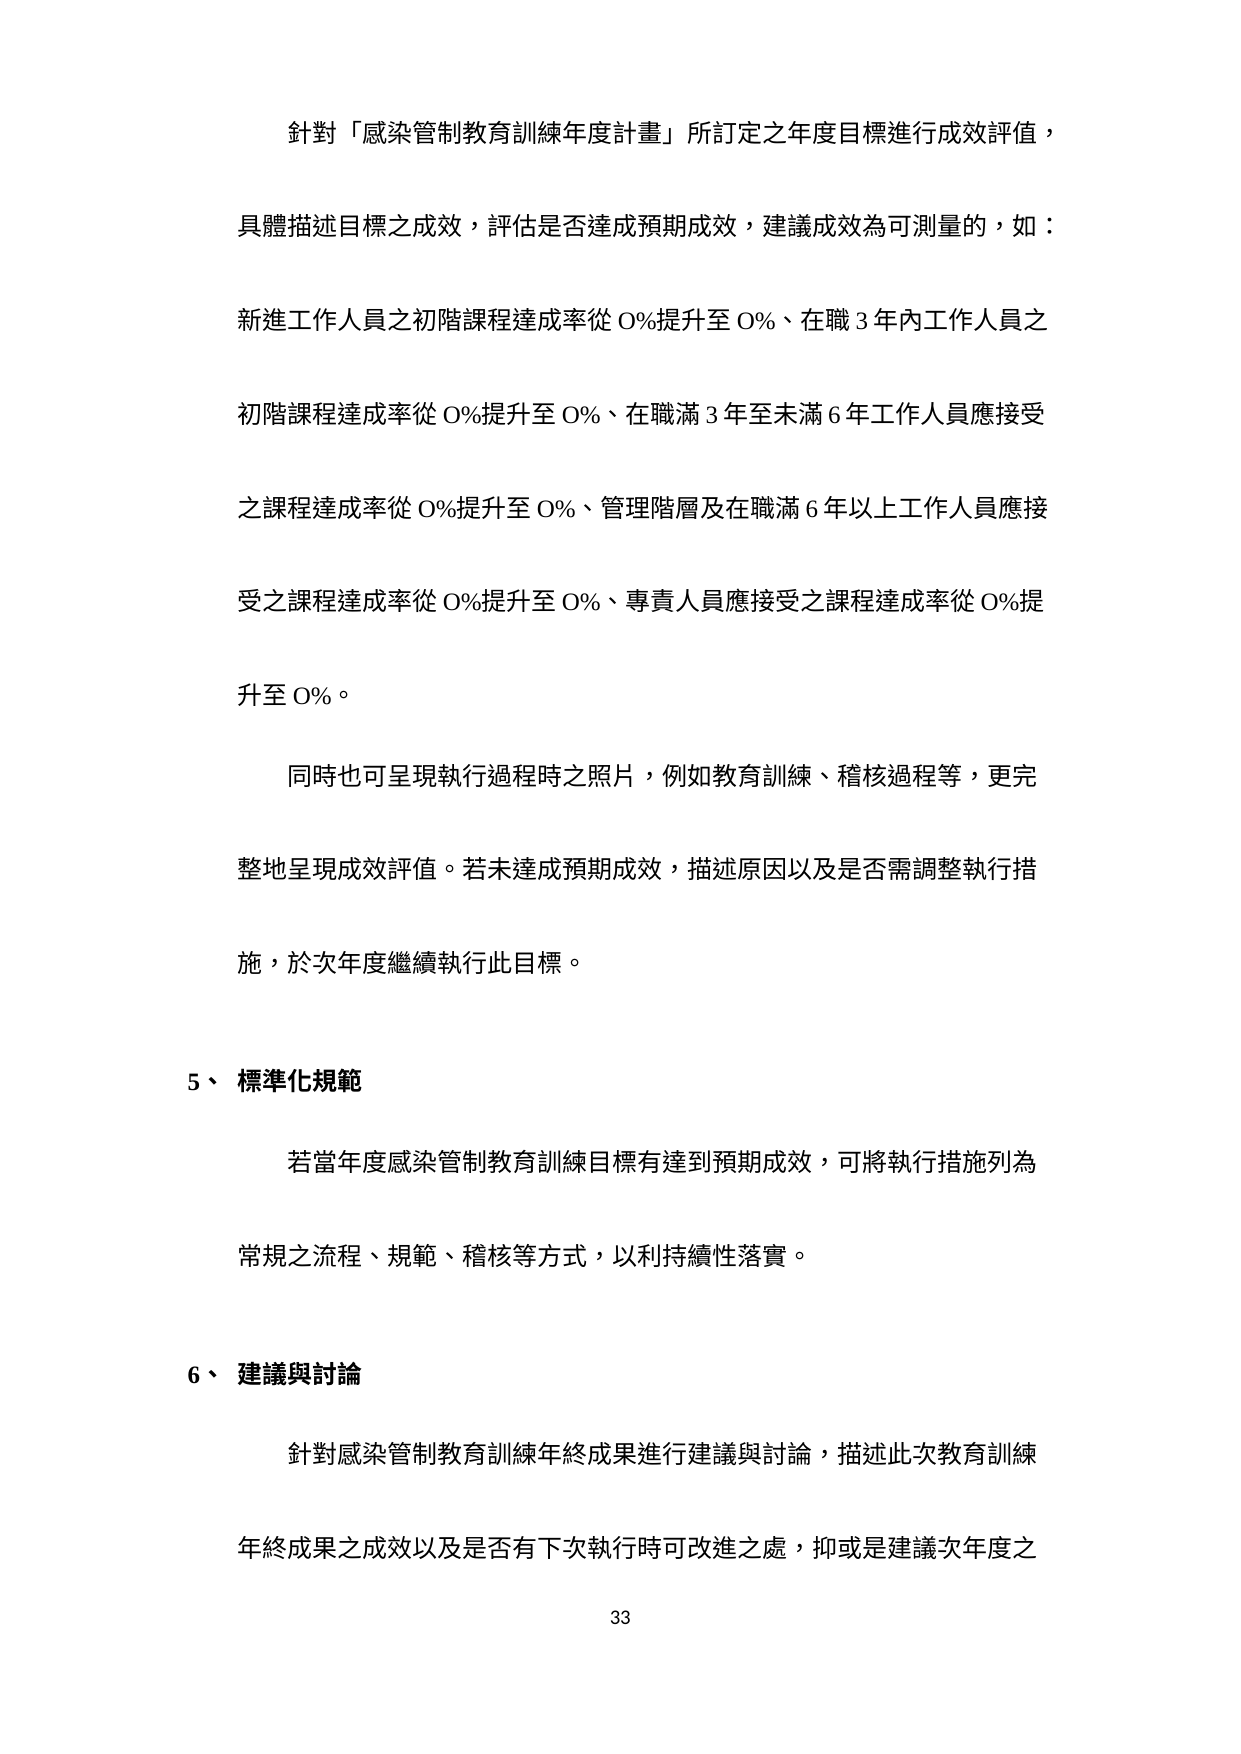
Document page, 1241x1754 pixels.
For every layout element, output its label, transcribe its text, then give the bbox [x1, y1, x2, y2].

list 建議與討論 [187, 1331, 1053, 1393]
text 針對感染管制教育訓練年終成果進行建議與討論，描述此次教育訓練年終成果之成效以及是否有下次執行時可改進之處，抑或是建議次年度之 [238, 1411, 1053, 1568]
text 同時也可呈現執行過程時之照片，例如教育訓練、稽核過程等，更完整地呈現成效評值。若未達成預期成效，描述原因以及是否需調整執行措施，於次年度繼續執行此目標。 [238, 733, 1053, 983]
list 標準化規範 [187, 1038, 1053, 1101]
text 若當年度感染管制教育訓練目標有達到預期成效，可將執行措施列為常規之流程、規範、稽核等方式，以利持續性落實。 [238, 1119, 1053, 1275]
text 針對「感染管制教育訓練年度計畫」所訂定之年度目標進行成效評值，具體描述目標之成效，評估是否達成預期成效，建議成效為可測量的，如：新進工作人員之初階課程達成率從O%提升至O%、在職3年內工作人員之初階課程達成率從O%提升至O%、在職滿3年至未滿6年工作人員應接受之課程達成率從O%提升至O%、管理階層及在職滿6年以上工作人員應接受之課程達成率從O%提升至O%、專責人員應接受之課程達成率從O%提升至O%。 [238, 89, 1053, 714]
